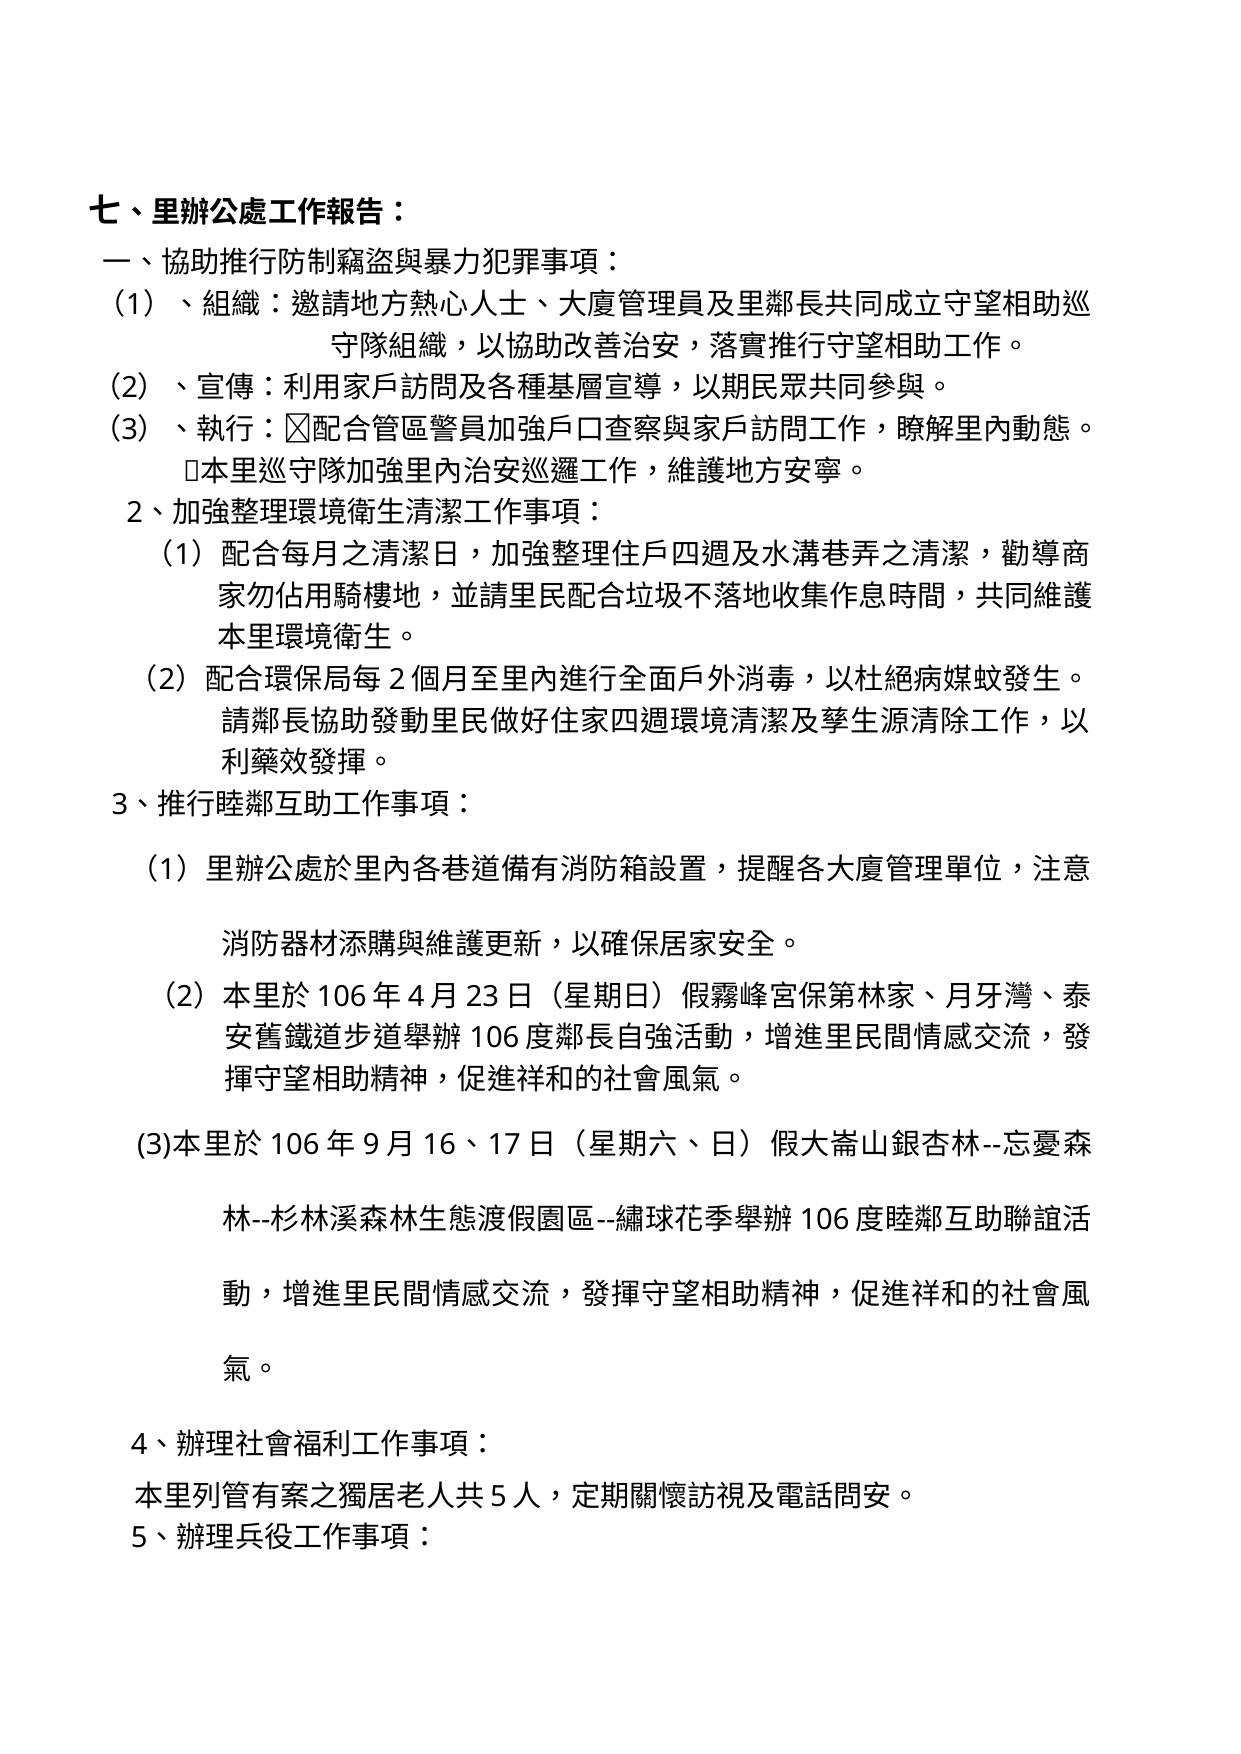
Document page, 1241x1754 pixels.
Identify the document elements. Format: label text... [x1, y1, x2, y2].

text 本里列管有案之獨居老人共5人，定期關懷訪視及電話問安。 [89, 1473, 1092, 1514]
text (3)本里於106年9月16、17日（星期六、日）假大崙山銀杏林--忘憂森林--杉林溪森林生態渡假園區--繡球花季舉辦106度睦鄰互助聯誼活動，增進里民間情感交流，發揮守望相助精神，促進祥和的社會風氣。 [76, 1098, 1092, 1398]
text （1）配合每月之清潔日，加強整理住戶四週及水溝巷弄之清潔，勸導商家勿佔用騎樓地，並請里民配合垃圾不落地收集作息時間，共同維護本里環境衛生。 [144, 531, 1092, 656]
text 3、推行睦鄰互助工作事項： [89, 781, 1092, 823]
text 2、加強整理環境衛生清潔工作事項： [126, 489, 1092, 531]
text （2）配合環保局每2個月至里內進行全面戶外消毒，以杜絕病媒蚊發生。請鄰長協助發動里民做好住家四週環境清潔及孳生源清除工作，以利藥效發揮。 [104, 656, 1092, 781]
text （3）、執行：配合管區警員加強戶口查察與家戶訪問工作，瞭解里內動態。 [39, 406, 1092, 448]
text （1）、組織：邀請地方熱心人士、大廈管理員及里鄰長共同成立守望相助巡守隊組織，以協助改善治安，落實推行守望相助工作。 [39, 281, 1092, 364]
text 5、辦理兵役工作事項： [89, 1514, 1092, 1556]
text （2）、宣傳：利用家戶訪問及各種基層宣導，以期民眾共同參與。 [39, 364, 1092, 406]
text 一、協助推行防制竊盜與暴力犯罪事項： [89, 239, 1092, 281]
text （2）本里於106年4月23日（星期日）假霧峰宮保第林家、月牙灣、泰安舊鐵道步道舉辦106度鄰長自強活動，增進里民間情感交流，發揮守望相助精神，促進祥和的社會風氣。 [131, 973, 1092, 1098]
text 4、辦理社會福利工作事項： [89, 1398, 1092, 1473]
text 本里巡守隊加強里內治安巡邏工作，維護地方安寧。 [39, 448, 1092, 489]
text （1）里辦公處於里內各巷道備有消防箱設置，提醒各大廈管理單位，注意消防器材添購與維護更新，以確保居家安全。 [89, 823, 1092, 973]
text 七、里辦公處工作報告： [89, 164, 1092, 239]
